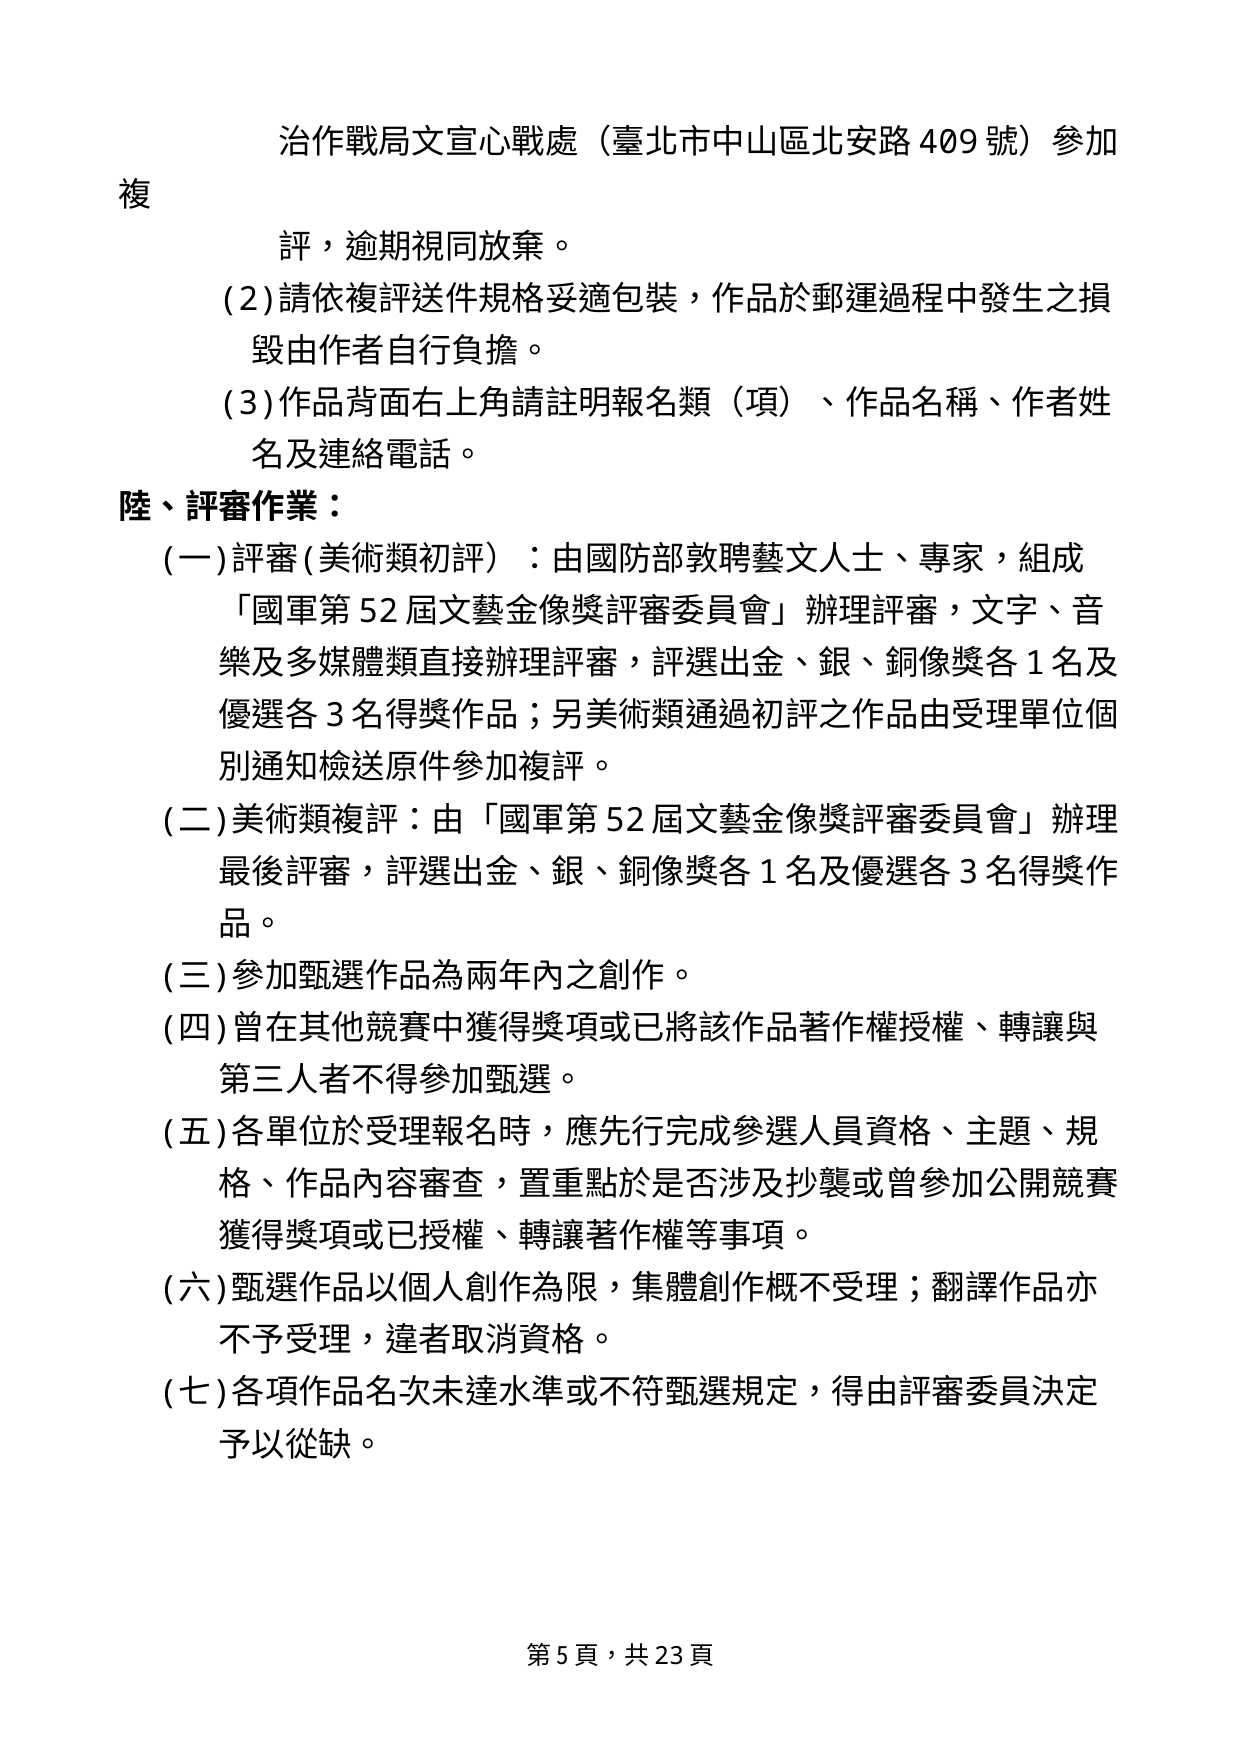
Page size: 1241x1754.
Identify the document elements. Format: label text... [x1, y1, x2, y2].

text (三)參加甄選作品為兩年內之創作。 [118, 946, 1122, 998]
text 治作戰局文宣心戰處（臺北市中山區北安路409號）參加複 [118, 112, 1122, 216]
text 評，逾期視同放棄。 [118, 216, 1122, 268]
text (五)各單位於受理報名時，應先行完成參選人員資格、主題、規格、作品內容審查，置重點於是否涉及抄襲或曾參加公開競賽獲得獎項或已授權、轉讓著作權等事項。 [118, 1102, 1122, 1258]
text (二)美術類複評：由「國軍第52屆文藝金像獎評審委員會」辦理最後評審，評選出金、銀、銅像獎各1名及優選各3名得獎作品。 [118, 789, 1122, 946]
text (六)甄選作品以個人創作為限，集體創作概不受理；翻譯作品亦不予受理，違者取消資格。 [118, 1258, 1122, 1362]
text (3)作品背面右上角請註明報名類（項）、作品名稱、作者姓名及連絡電話。 [118, 373, 1122, 477]
text 陸、評審作業： [118, 477, 1122, 529]
text (一)評審(美術類初評）：由國防部敦聘藝文人士、專家，組成「國軍第52屆文藝金像獎評審委員會」辦理評審，文字、音樂及多媒體類直接辦理評審，評選出金、銀、銅像獎各1名及優選各3名得獎作品；另美術類通過初評之作品由受理單位個別通知檢送原件參加複評。 [118, 529, 1122, 789]
text (2)請依複評送件規格妥適包裝，作品於郵運過程中發生之損毀由作者自行負擔。 [118, 268, 1122, 373]
text (四)曾在其他競賽中獲得獎項或已將該作品著作權授權、轉讓與第三人者不得參加甄選。 [118, 998, 1122, 1102]
text (七)各項作品名次未達水準或不符甄選規定，得由評審委員決定予以從缺。 [118, 1362, 1122, 1466]
